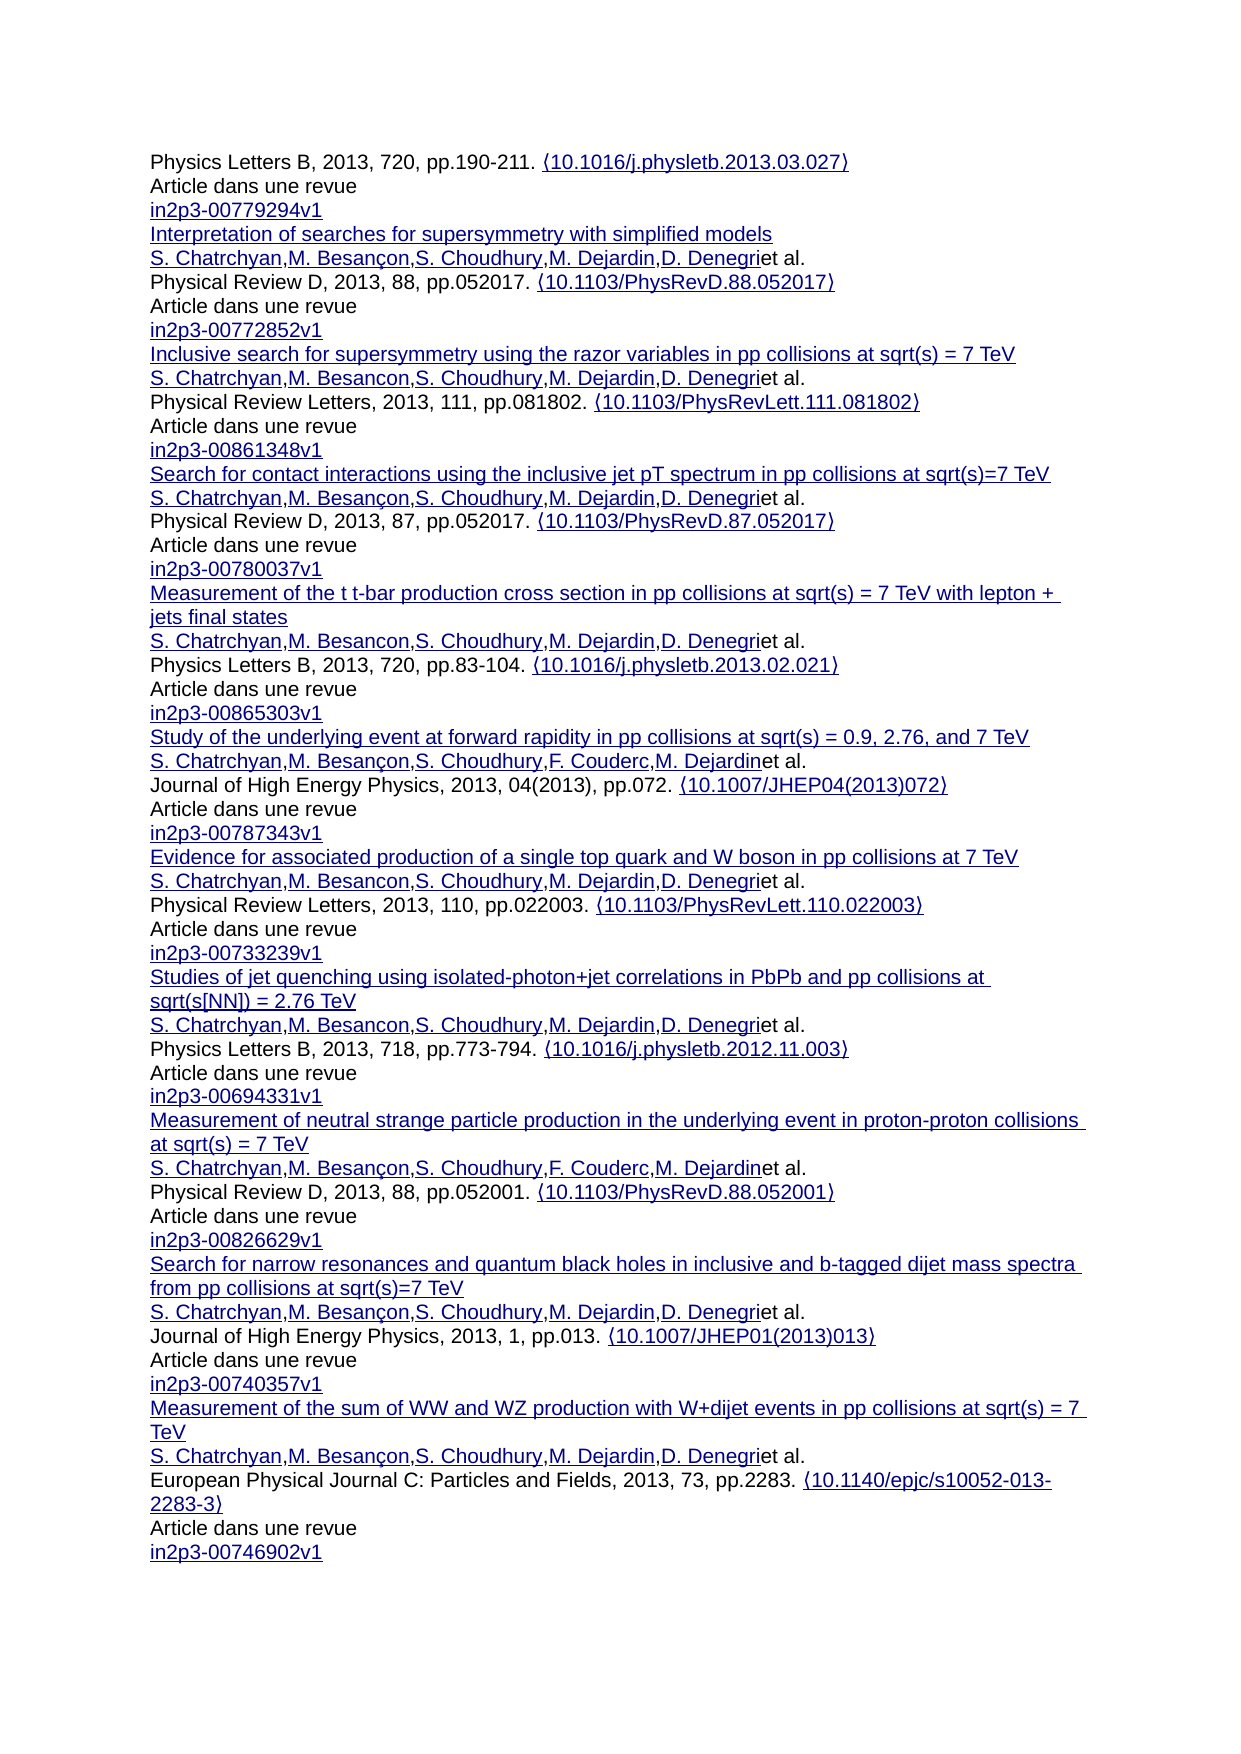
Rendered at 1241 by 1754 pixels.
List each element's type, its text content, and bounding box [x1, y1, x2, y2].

table_cell Physics Letters B, 2013, 720, pp.190-211. ⟨10.1016/j.physletb.2013.03.027⟩ Article dans une revue in2p3-00779294v1 [150, 150, 1090, 222]
table_cell Evidence for associated production of a single top quark and W boson in pp collisions at 7 TeV S. Chatrchyan,M. Besancon,S. Choudhury,M. Dejardin,D. Denegriet al. Physical Review Letters, 2013, 110, pp.022003. ⟨10.1103/PhysRevLett.110.022003⟩ Article dans une revue in2p3-00733239v1 [150, 845, 1090, 964]
table_cell Study of the underlying event at forward rapidity in pp collisions at sqrt(s) = 0.9, 2.76, and 7 TeV S. Chatrchyan,M. Besançon,S. Choudhury,F. Couderc,M. Dejardinet al. Journal of High Energy Physics, 2013, 04(2013), pp.072. ⟨10.1007/JHEP04(2013)072⟩ Article dans une revue in2p3-00787343v1 [150, 725, 1090, 845]
table_cell Inclusive search for supersymmetry using the razor variables in pp collisions at sqrt(s) = 7 TeV S. Chatrchyan,M. Besancon,S. Choudhury,M. Dejardin,D. Denegriet al. Physical Review Letters, 2013, 111, pp.081802. ⟨10.1103/PhysRevLett.111.081802⟩ Article dans une revue in2p3-00861348v1 [150, 342, 1090, 461]
table_cell Measurement of neutral strange particle production in the underlying event in proton-proton collisions at sqrt(s) = 7 TeV S. Chatrchyan,M. Besançon,S. Choudhury,F. Couderc,M. Dejardinet al. Physical Review D, 2013, 88, pp.052001. ⟨10.1103/PhysRevD.88.052001⟩ Article dans une revue in2p3-00826629v1 [150, 1108, 1090, 1252]
table_cell Studies of jet quenching using isolated-photon+jet correlations in PbPb and pp collisions at sqrt(s[NN]) = 2.76 TeV S. Chatrchyan,M. Besancon,S. Choudhury,M. Dejardin,D. Denegriet al. Physics Letters B, 2013, 718, pp.773-794. ⟨10.1016/j.physletb.2012.11.003⟩ Article dans une revue in2p3-00694331v1 [150, 965, 1090, 1108]
table_cell Search for narrow resonances and quantum black holes in inclusive and b-tagged dijet mass spectra from pp collisions at sqrt(s)=7 TeV S. Chatrchyan,M. Besançon,S. Choudhury,M. Dejardin,D. Denegriet al. Journal of High Energy Physics, 2013, 1, pp.013. ⟨10.1007/JHEP01(2013)013⟩ Article dans une revue in2p3-00740357v1 [150, 1252, 1090, 1396]
table_cell Measurement of the sum of WW and WZ production with W+dijet events in pp collisions at sqrt(s) = 7 TeV S. Chatrchyan,M. Besançon,S. Choudhury,M. Dejardin,D. Denegriet al. European Physical Journal C: Particles and Fields, 2013, 73, pp.2283. ⟨10.1140/epjc/s10052-013-2283-3⟩ Article dans une revue in2p3-00746902v1 [150, 1396, 1090, 1563]
table_cell Search for contact interactions using the inclusive jet pT spectrum in pp collisions at sqrt(s)=7 TeV S. Chatrchyan,M. Besançon,S. Choudhury,M. Dejardin,D. Denegriet al. Physical Review D, 2013, 87, pp.052017. ⟨10.1103/PhysRevD.87.052017⟩ Article dans une revue in2p3-00780037v1 [150, 461, 1090, 581]
table_cell Interpretation of searches for supersymmetry with simplified models S. Chatrchyan,M. Besançon,S. Choudhury,M. Dejardin,D. Denegriet al. Physical Review D, 2013, 88, pp.052017. ⟨10.1103/PhysRevD.88.052017⟩ Article dans une revue in2p3-00772852v1 [150, 222, 1090, 342]
table_cell Measurement of the t t-bar production cross section in pp collisions at sqrt(s) = 7 TeV with lepton + jets final states S. Chatrchyan,M. Besancon,S. Choudhury,M. Dejardin,D. Denegriet al. Physics Letters B, 2013, 720, pp.83-104. ⟨10.1016/j.physletb.2013.02.021⟩ Article dans une revue in2p3-00865303v1 [150, 581, 1090, 725]
